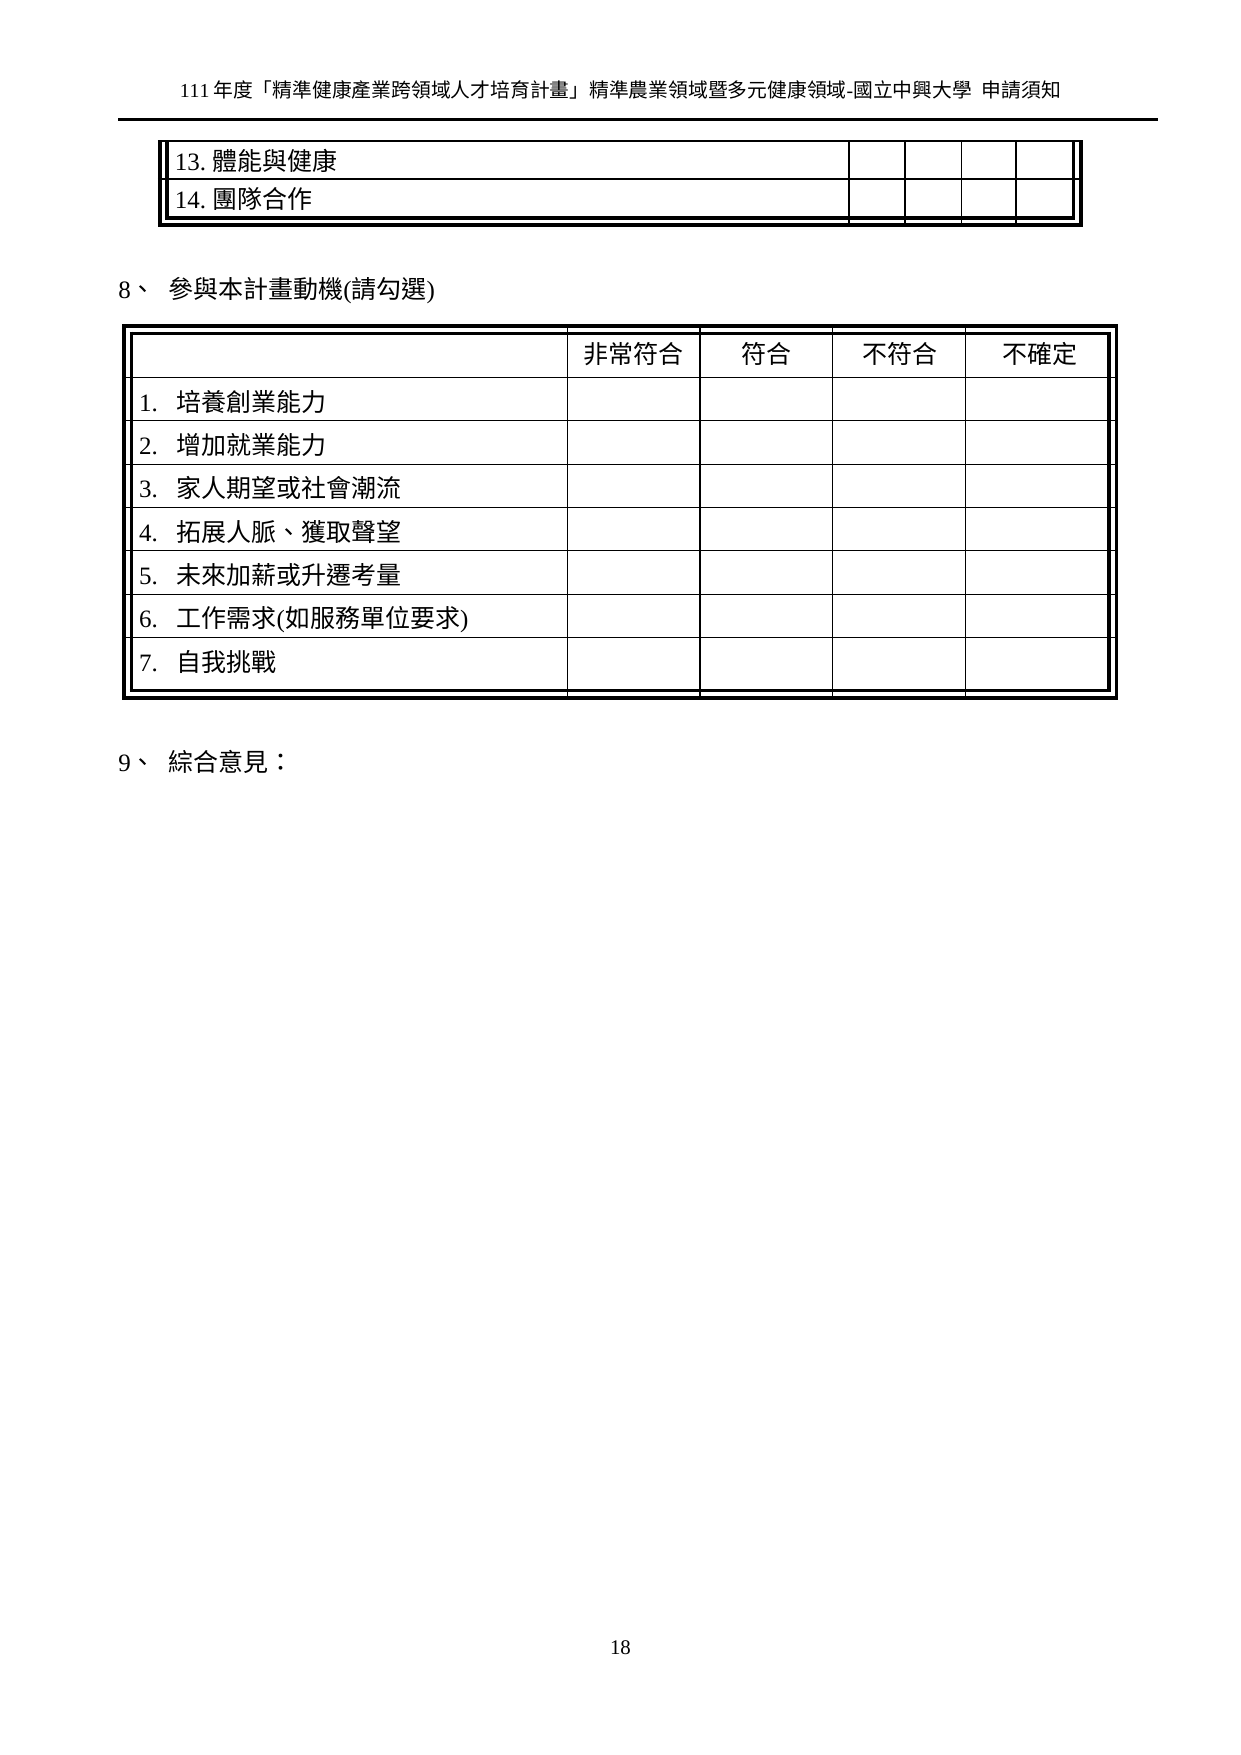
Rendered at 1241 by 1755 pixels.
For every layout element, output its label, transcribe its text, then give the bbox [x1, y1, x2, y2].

table_cell [962, 142, 1015, 178]
table_cell [701, 508, 832, 550]
table_cell [906, 142, 961, 178]
table_header [568, 328, 699, 332]
table_header 不確定 [966, 328, 1113, 377]
table_header [701, 328, 832, 332]
table_cell [966, 595, 1107, 637]
table_cell 增加就業能力 [133, 421, 567, 463]
table_cell [568, 378, 699, 420]
table_cell [701, 551, 832, 593]
table_header [128, 328, 567, 377]
table_cell 培養創業能力 [133, 378, 567, 420]
table_header 非常符合 [568, 335, 699, 377]
table_cell [701, 465, 832, 507]
table_cell [833, 508, 965, 550]
list 參與本計畫動機(請勾選) [118, 270, 1122, 306]
table_header [833, 328, 965, 332]
table_cell [966, 378, 1107, 420]
table_cell 工作需求(如服務單位要求) [133, 595, 567, 637]
table_cell [966, 638, 1107, 688]
table_header [133, 335, 567, 377]
table_cell [568, 638, 699, 688]
table_cell [833, 551, 965, 593]
table_cell [833, 378, 965, 420]
table_cell [966, 465, 1107, 507]
table_cell [1017, 142, 1072, 178]
table_cell [1017, 180, 1072, 216]
table_cell [568, 551, 699, 593]
table_cell 拓展人脈、獲取聲望 [133, 508, 567, 550]
table_cell [966, 421, 1107, 463]
table_cell 未來加薪或升遷考量 [133, 551, 567, 593]
table_cell [833, 465, 965, 507]
table_header 不符合 [833, 335, 965, 377]
table_cell [850, 142, 904, 178]
table_cell [568, 421, 699, 463]
table_cell [701, 421, 832, 463]
table_cell [701, 595, 832, 637]
table_cell [701, 378, 832, 420]
table_cell [850, 180, 904, 216]
table_cell [701, 638, 832, 688]
table_cell [833, 421, 965, 463]
table_cell [906, 180, 961, 216]
table_cell [833, 595, 965, 637]
list 綜合意見： [118, 742, 1122, 779]
table_cell [833, 638, 965, 688]
table_cell [568, 508, 699, 550]
table_cell 14. 團隊合作 [169, 180, 848, 216]
table_cell 自我挑戰 [133, 638, 567, 688]
table_header 符合 [701, 335, 832, 377]
table_cell 家人期望或社會潮流 [133, 465, 567, 507]
table_cell [966, 508, 1107, 550]
table_cell [966, 551, 1107, 593]
table_cell [568, 595, 699, 637]
table_cell [568, 465, 699, 507]
table_cell [962, 180, 1015, 216]
table_cell 13. 體能與健康 [169, 142, 848, 178]
